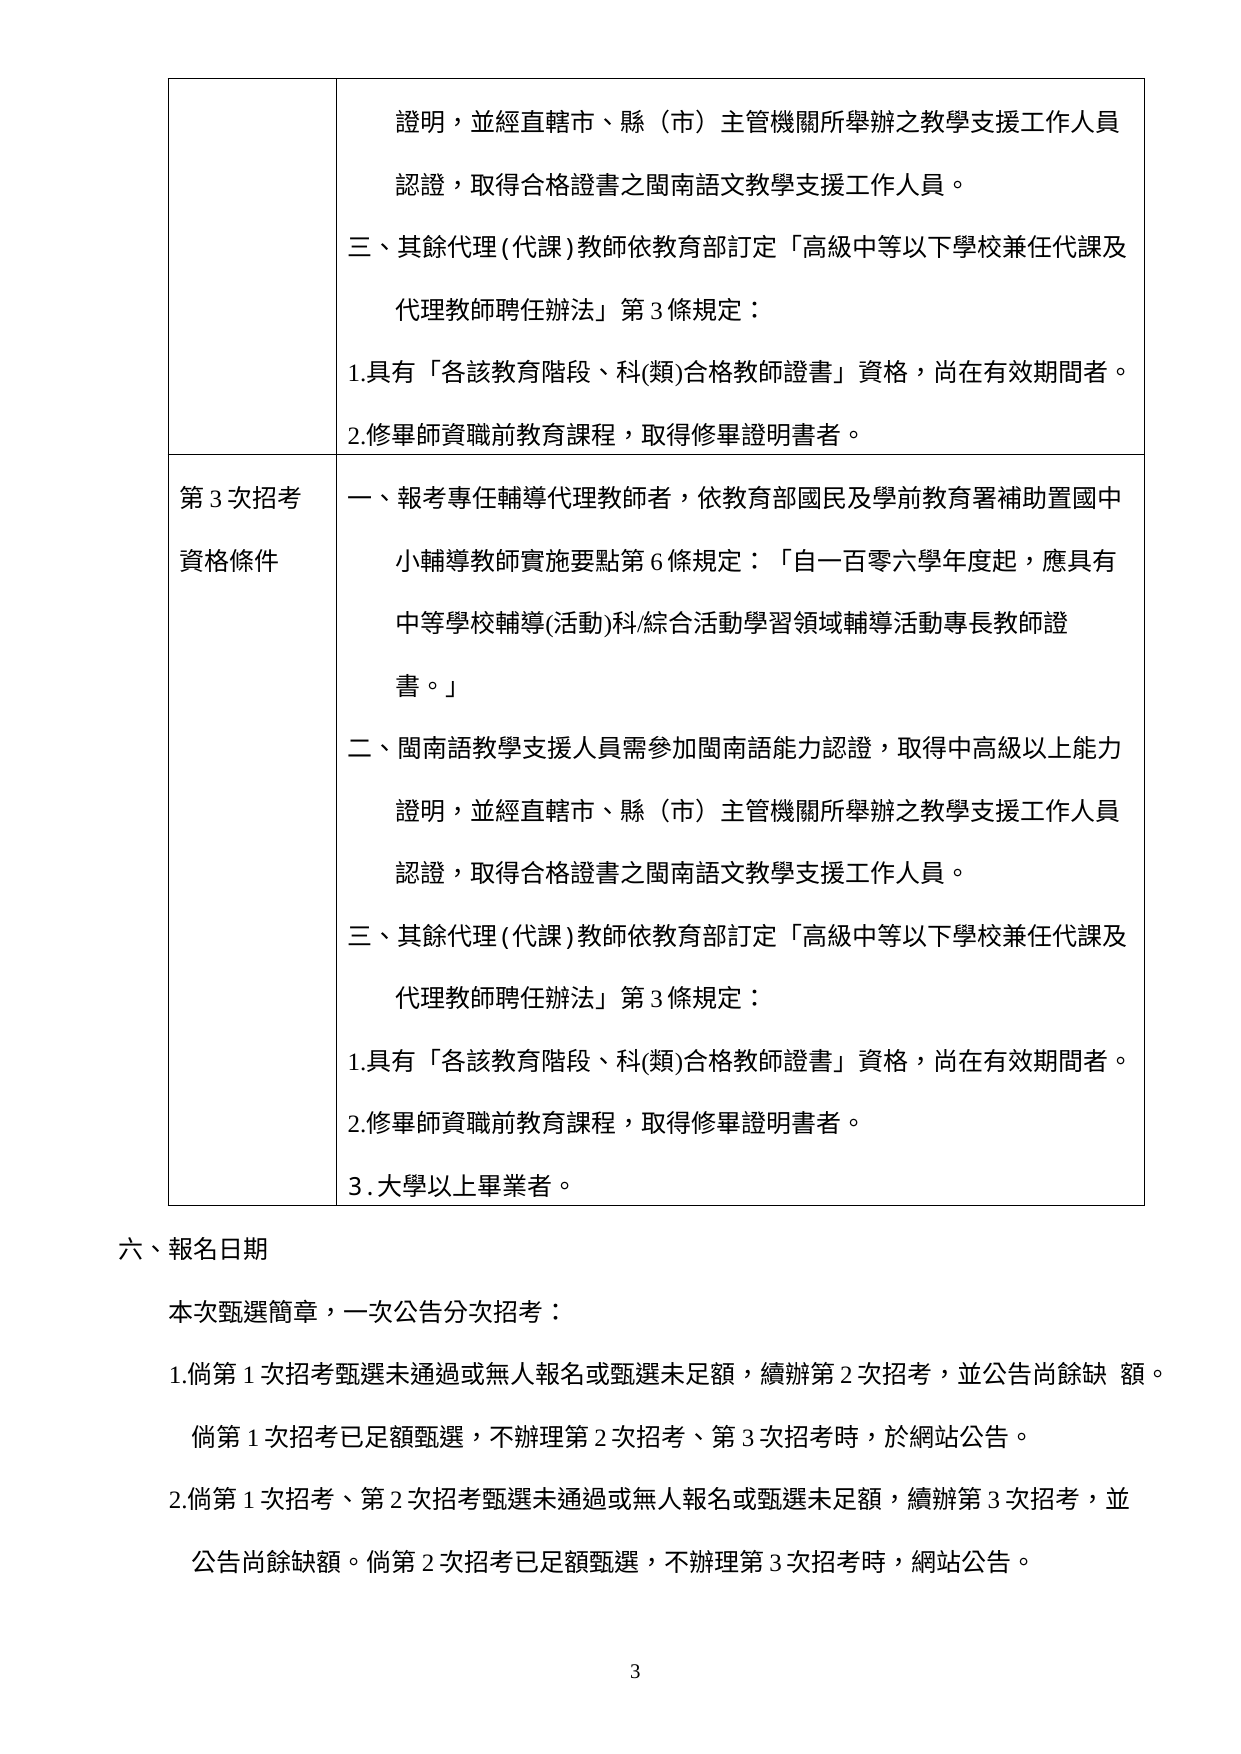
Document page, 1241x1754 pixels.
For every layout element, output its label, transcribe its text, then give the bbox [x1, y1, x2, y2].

text 2.倘第1次招考、第2次招考甄選未通過或無人報名或甄選未足額，續辦第3次招考，並公告尚餘缺額。倘第2次招考已足額甄選，不辦理第3次招考時，網站公告。 [162, 1456, 1152, 1581]
text 六、報名日期 [118, 1206, 1152, 1269]
table_cell 第3次招考資格條件 [169, 455, 336, 1205]
table_cell [169, 79, 336, 454]
table_cell 證明，並經直轄市、縣（市）主管機關所舉辦之教學支援工作人員認證，取得合格證書之閩南語文教學支援工作人員。 三、其餘代理(代課)教師依教育部訂定「高級中等以下學校兼任代課及代理教師聘任辦法」第3條規定： 1.具有「各該教育階段、科(類)合格教師證書」資格，尚在有效期間者。 2.修畢師資職前教育課程，取得修畢證明書者。 [337, 79, 1144, 454]
text 本次甄選簡章，一次公告分次招考： [168, 1269, 1152, 1331]
table_cell 一、報考專任輔導代理教師者，依教育部國民及學前教育署補助置國中小輔導教師實施要點第6條規定：「自一百零六學年度起，應具有中等學校輔導(活動)科/綜合活動學習領域輔導活動專長教師證書。」 二、閩南語教學支援人員需參加閩南語能力認證，取得中高級以上能力證明，並經直轄市、縣（市）主管機關所舉辦之教學支援工作人員認證，取得合格證書之閩南語文教學支援工作人員。 三、其餘代理(代課)教師依教育部訂定「高級中等以下學校兼任代課及代理教師聘任辦法」第3條規定： 1.具有「各該教育階段、科(類)合格教師證書」資格，尚在有效期間者。 2.修畢師資職前教育課程，取得修畢證明書者。 3.大學以上畢業者。 [337, 455, 1144, 1205]
text 1.倘第1次招考甄選未通過或無人報名或甄選未足額，續辦第2次招考，並公告尚餘缺 額。倘第1次招考已足額甄選，不辦理第2次招考、第3次招考時，於網站公告。 [162, 1331, 1152, 1456]
